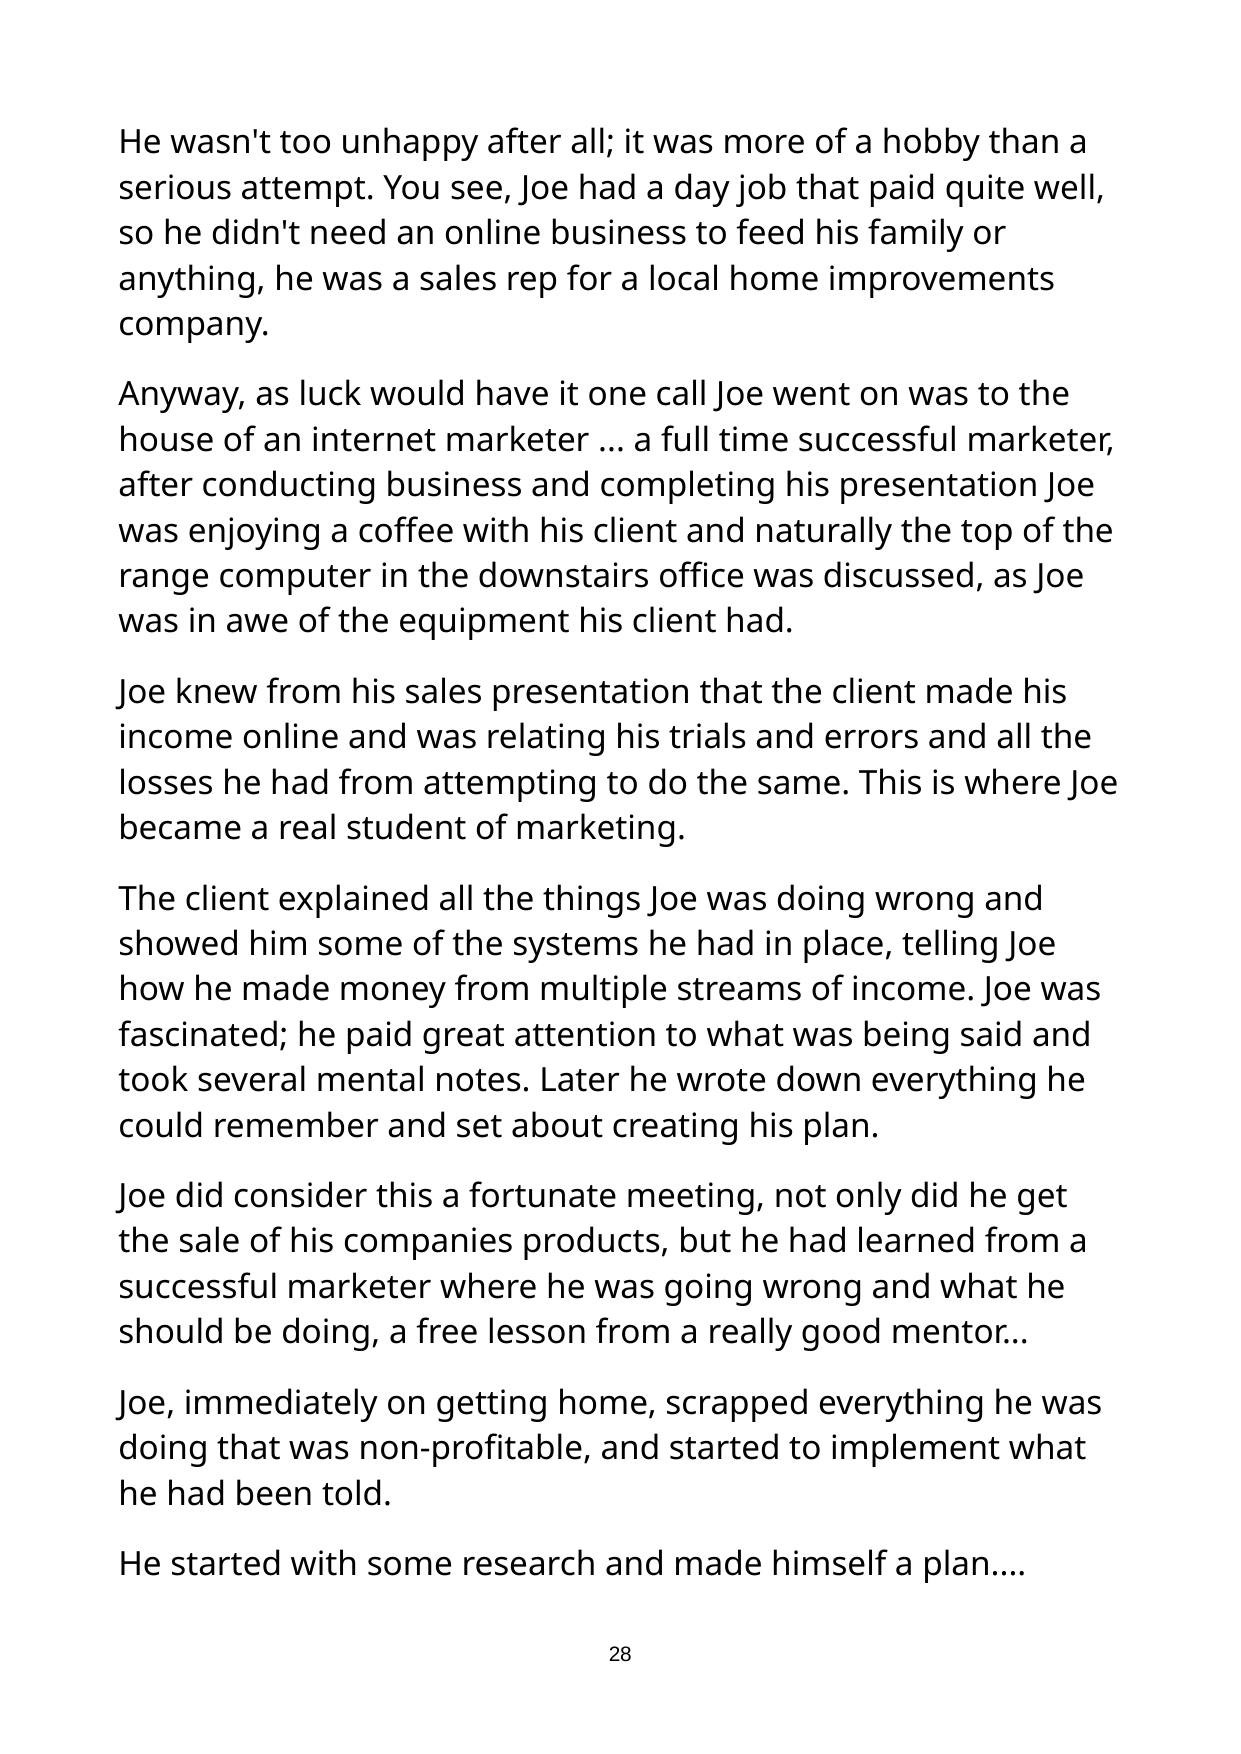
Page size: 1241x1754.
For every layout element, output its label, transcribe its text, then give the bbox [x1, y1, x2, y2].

text He started with some research and made himself a plan.... [118, 1540, 1122, 1585]
text Joe, immediately on getting home, scrapped everything he was doing that was non-profitable, and started to implement what he had been told. [118, 1378, 1122, 1515]
text Joe did consider this a fortunate meeting, not only did he get the sale of his companies products, but he had learned from a successful marketer where he was going wrong and what he should be doing, a free lesson from a really good mentor... [118, 1172, 1122, 1353]
text He wasn't too unhappy after all; it was more of a hobby than a serious attempt. You see, Joe had a day job that paid quite well, so he didn't need an online business to feed his family or anything, he was a sales rep for a local home improvements company. [118, 118, 1122, 345]
text Anyway, as luck would have it one call Joe went on was to the house of an internet marketer ... a full time successful marketer, after conducting business and completing his presentation Joe was enjoying a coffee with his client and naturally the top of the range computer in the downstairs office was discussed, as Joe was in awe of the equipment his client had. [118, 370, 1122, 643]
text Joe knew from his sales presentation that the client made his income online and was relating his trials and errors and all the losses he had from attempting to do the same. This is where Joe became a real student of marketing. [118, 668, 1122, 849]
text The client explained all the things Joe was doing wrong and showed him some of the systems he had in place, telling Joe how he made money from multiple streams of income. Joe was fascinated; he paid great attention to what was being said and took several mental notes. Later he wrote down everything he could remember and set about creating his plan. [118, 874, 1122, 1147]
